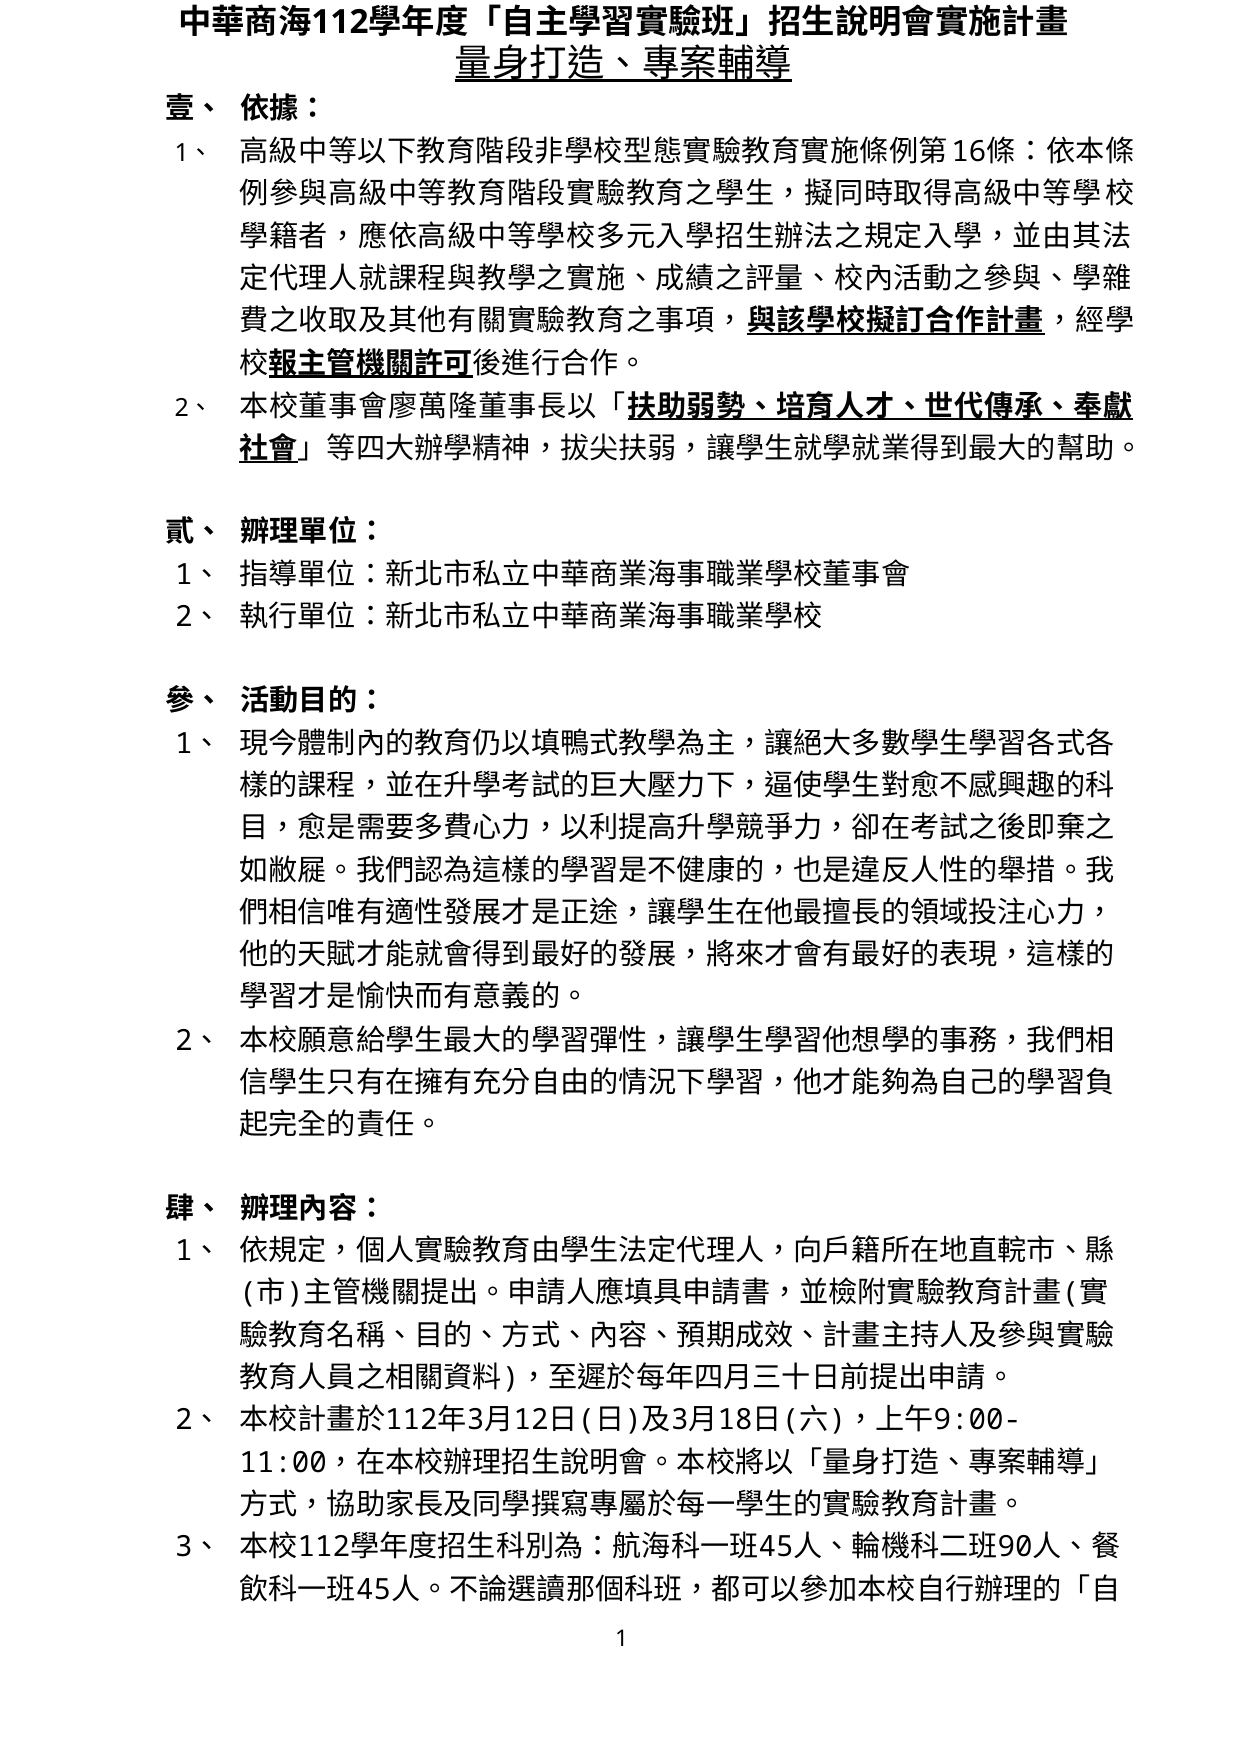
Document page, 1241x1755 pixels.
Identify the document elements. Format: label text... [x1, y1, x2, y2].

list 活動目的： [165, 676, 1134, 718]
list 依規定，個人實驗教育由學生法定代理人，向戶籍所在地直輐市、縣(市)主管機關提出。申請人應填具申請書，並檢附實驗教育計畫(實驗教育名稱、目的、方式、內容、預期成效、計畫主持人及參與實驗教育人員之相關資料)，至遲於每年四月三十日前提出申請。 [175, 1226, 1134, 1396]
list 現今體制內的教育仍以填鴨式教學為主，讓絕大多數學生學習各式各樣的課程，並在升學考試的巨大壓力下，逼使學生對愈不感興趣的科目，愈是需要多費心力，以利提高升學競爭力，卻在考試之後即棄之如敝屣。我們認為這樣的學習是不健康的，也是違反人性的舉措。我們相信唯有適性發展才是正途，讓學生在他最擅長的領域投注心力，他的天賦才能就會得到最好的發展，將來才會有最好的表現，這樣的學習才是愉快而有意義的。 [175, 719, 1134, 1015]
list 本校112學年度招生科別為：航海科一班45人、輪機科二班90人、餐飲科一班45人。不論選讀那個科班，都可以參加本校自行辦理的「自 [175, 1523, 1134, 1608]
list 依據： [165, 84, 1134, 127]
text 中華商海112學年度「自主學習實驗班」招生說明會實施計畫 [121, 6, 1125, 40]
list 本校計畫於112年3月12日(日)及3月18日(六)，上午9:00-11:00，在本校辦理招生說明會。本校將以「量身打造、專案輔導」方式，協助家長及同學撰寫專屬於每一學生的實驗教育計畫。 [175, 1396, 1134, 1523]
list 執行單位：新北市私立中華商業海事職業學校 [175, 593, 1134, 635]
list 本校董事會廖萬隆董事長以「扶助弱勢、培育人才、世代傳承、奉獻社會」等四大辦學精神，拔尖扶弱，讓學生就學就業得到最大的幫助。 [174, 382, 1134, 467]
list 指導單位：新北市私立中華商業海事職業學校董事會 [175, 550, 1134, 593]
text 量身打造、專案輔導 [121, 46, 1125, 84]
list 本校願意給學生最大的學習彈性，讓學生學習他想學的事務，我們相信學生只有在擁有充分自由的情況下學習，他才能夠為自己的學習負起完全的責任。 [175, 1016, 1134, 1143]
list 辧理內容： [165, 1184, 1134, 1226]
list 辧理單位： [165, 508, 1134, 550]
list 高級中等以下教育階段非學校型態實驗教育實施條例第16條：依本條例參與高級中等教育階段實驗教育之學生，擬同時取得高級中等學校學籍者，應依高級中等學校多元入學招生辦法之規定入學，並由其法定代理人就課程與教學之實施、成績之評量、校內活動之參與、學雜費之收取及其他有關實驗教育之事項，與該學校擬訂合作計畫，經學校報主管機關許可後進行合作。 [174, 128, 1134, 381]
